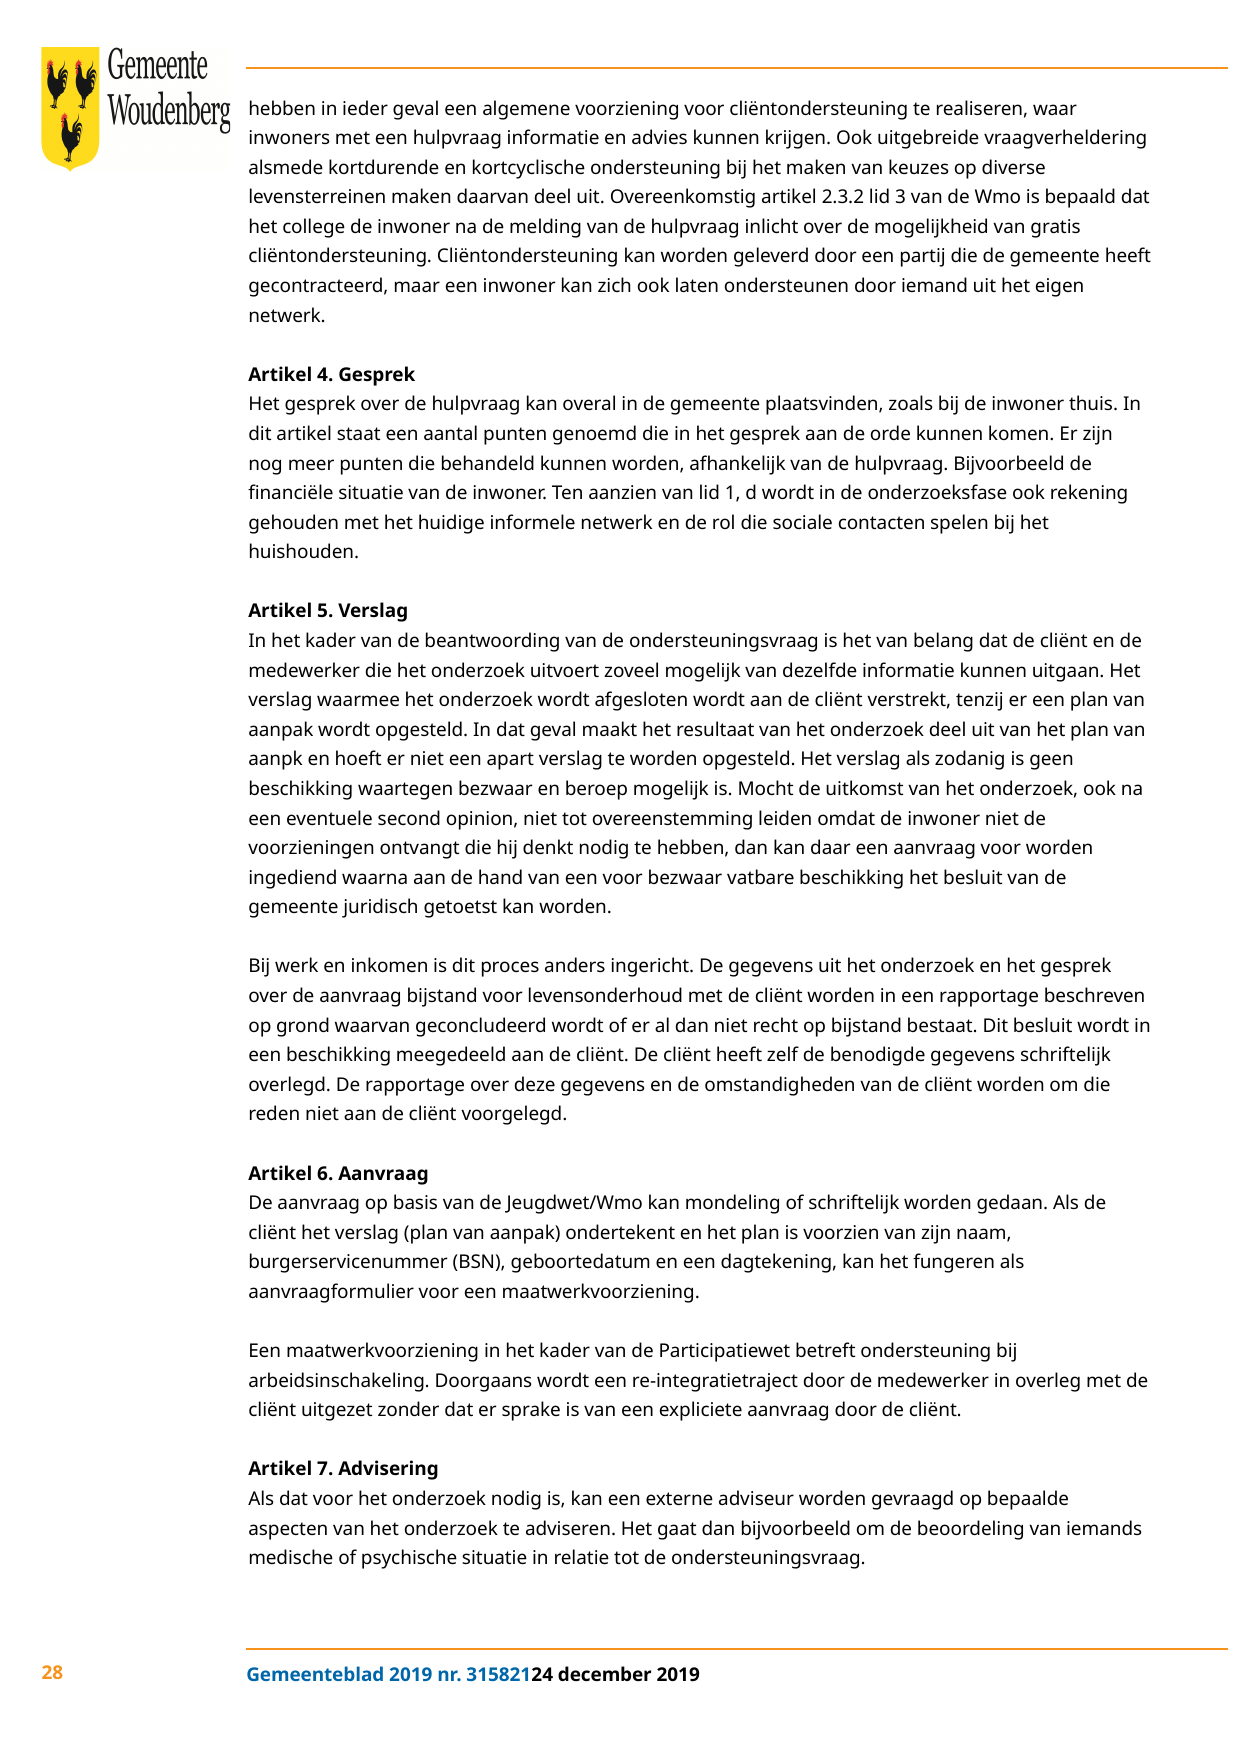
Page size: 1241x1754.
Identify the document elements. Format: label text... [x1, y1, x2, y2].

text Artikel 5. Verslag [248, 598, 1152, 623]
text Artikel 6. Aanvraag [248, 1160, 1152, 1186]
text Artikel 7. Advisering [248, 1456, 1152, 1481]
text Een maatwerkvoorziening in het kader van de Participatiewet betreft ondersteuning bij arbeidsinschakeling. Doorgaans wordt een re-integratietraject door de medewerker in overleg met de cliënt uitgezet zonder dat er sprake is van een expliciete aanvraag door de cliënt. [248, 1337, 1152, 1422]
text Het gesprek over de hulpvraag kan overal in de gemeente plaatsvinden, zoals bij de inwoner thuis. In dit artikel staat een aantal punten genoemd die in het gesprek aan de orde kunnen komen. Er zijn nog meer punten die behandeld kunnen worden, afhankelijk van de hulpvraag. Bijvoorbeeld de financiële situatie van de inwoner. Ten aanzien van lid 1, d wordt in de onderzoeksfase ook rekening gehouden met het huidige informele netwerk en de rol die sociale contacten spelen bij het huishouden. [248, 391, 1152, 564]
text In het kader van de beantwoording van de ondersteuningsvraag is het van belang dat de cliënt en de medewerker die het onderzoek uitvoert zoveel mogelijk van dezelfde informatie kunnen uitgaan. Het verslag waarmee het onderzoek wordt afgesloten wordt aan de cliënt verstrekt, tenzij er een plan van aanpak wordt opgesteld. In dat geval maakt het resultaat van het onderzoek deel uit van het plan van aanpk en hoeft er niet een apart verslag te worden opgesteld. Het verslag als zodanig is geen beschikking waartegen bezwaar en beroep mogelijk is. Mocht de uitkomst van het onderzoek, ook na een eventuele second opinion, niet tot overeenstemming leiden omdat de inwoner niet de voorzieningen ontvangt die hij denkt nodig te hebben, dan kan daar een aanvraag voor worden ingediend waarna aan de hand van een voor bezwaar vatbare beschikking het besluit van de gemeente juridisch getoetst kan worden. [248, 627, 1152, 919]
text Artikel 4. Gesprek [248, 361, 1152, 387]
text De aanvraag op basis van de Jeugdwet/Wmo kan mondeling of schriftelijk worden gedaan. Als de cliënt het verslag (plan van aanpak) ondertekent en het plan is voorzien van zijn naam, burgerservicenummer (BSN), geboortedatum en een dagtekening, kan het fungeren als aanvraagformulier voor een maatwerkvoorziening. [248, 1189, 1152, 1304]
text hebben in ieder geval een algemene voorziening voor cliëntondersteuning te realiseren, waar inwoners met een hulpvraag informatie en advies kunnen krijgen. Ook uitgebreide vraagverheldering alsmede kortdurende en kortcyclische ondersteuning bij het maken van keuzes op diverse levensterreinen maken daarvan deel uit. Overeenkomstig artikel 2.3.2 lid 3 van de Wmo is bepaald dat het college de inwoner na de melding van de hulpvraag inlicht over de mogelijkheid van gratis cliëntondersteuning. Cliëntondersteuning kan worden geleverd door een partij die de gemeente heeft gecontracteerd, maar een inwoner kan zich ook laten ondersteunen door iemand uit het eigen netwerk. [248, 95, 1152, 328]
text Als dat voor het onderzoek nodig is, kan een externe adviseur worden gevraagd op bepaalde aspecten van het onderzoek te adviseren. Het gaat dan bijvoorbeeld om de beoordeling van iemands medische of psychische situatie in relatie tot de ondersteuningsvraag. [248, 1485, 1152, 1570]
text Bij werk en inkomen is dit proces anders ingericht. De gegevens uit het onderzoek en het gesprek over de aanvraag bijstand voor levensonderhoud met de cliënt worden in een rapportage beschreven op grond waarvan geconcludeerd wordt of er al dan niet recht op bijstand bestaat. Dit besluit wordt in een beschikking meegedeeld aan de cliënt. De cliënt heeft zelf de benodigde gegevens schriftelijk overlegd. De rapportage over deze gegevens en de omstandigheden van de cliënt worden om die reden niet aan de cliënt voorgelegd. [248, 953, 1152, 1126]
picture [41, 47, 231, 172]
